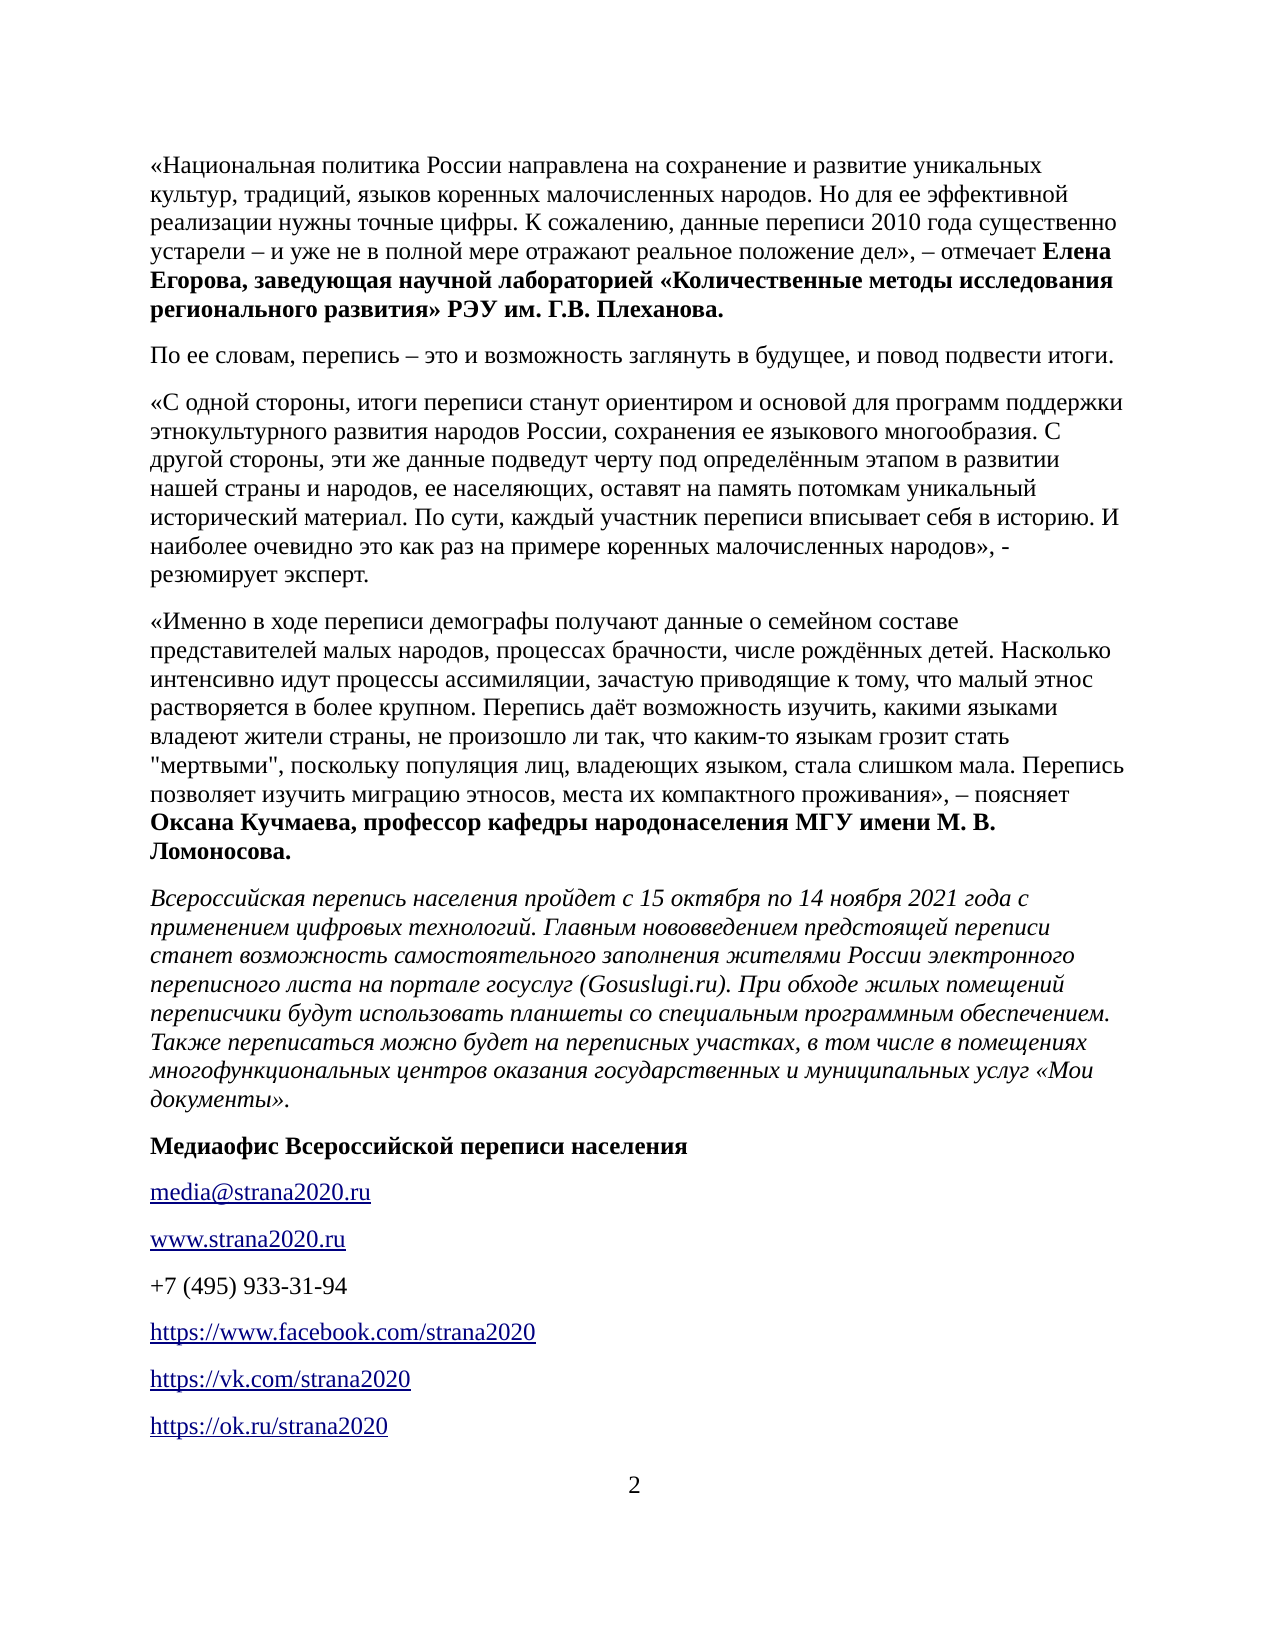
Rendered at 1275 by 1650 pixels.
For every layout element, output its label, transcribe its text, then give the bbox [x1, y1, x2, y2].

text https://vk.com/strana2020 [150, 1364, 1125, 1393]
text По ее словам, перепись – это и возможность заглянуть в будущее, и повод подвести итоги. [150, 340, 1125, 369]
text «С одной стороны, итоги переписи станут ориентиром и основой для программ поддержки этнокультурного развития народов России, сохранения ее языкового многообразия. С другой стороны, эти же данные подведут черту под определённым этапом в развитии нашей страны и народов, ее населяющих, оставят на память потомкам уникальный исторический материал. По сути, каждый участник переписи вписывает себя в историю. И наиболее очевидно это как раз на примере коренных малочисленных народов», - резюмирует эксперт. [150, 387, 1125, 588]
text media@strana2020.ru [150, 1177, 1125, 1206]
text https://ok.ru/strana2020 [150, 1411, 1125, 1439]
text https://www.facebook.com/strana2020 [150, 1317, 1125, 1346]
text Медиаофис Всероссийской переписи населения [150, 1131, 1125, 1159]
text +7 (495) 933-31-94 [150, 1271, 1125, 1299]
text «Национальная политика России направлена на сохранение и развитие уникальных культур, традиций, языков коренных малочисленных народов. Но для ее эффективной реализации нужны точные цифры. К сожалению, данные переписи 2010 года существенно устарели – и уже не в полной мере отражают реальное положение дел», – отмечает Елена Егорова, заведующая научной лабораторией «Количественные методы исследования регионального развития» РЭУ им. Г.В. Плеханова. [150, 150, 1125, 322]
text Всероссийская перепись населения пройдет с 15 октября по 14 ноября 2021 года с применением цифровых технологий. Главным нововведением предстоящей переписи станет возможность самостоятельного заполнения жителями России электронного переписного листа на портале госуслуг (Gosuslugi.ru). При обходе жилых помещений переписчики будут использовать планшеты со специальным программным обеспечением. Также переписаться можно будет на переписных участках, в том числе в помещениях многофункциональных центров оказания государственных и муниципальных услуг «Мои документы». [150, 883, 1125, 1113]
text «Именно в ходе переписи демографы получают данные о семейном составе представителей малых народов, процессах брачности, числе рождённых детей. Насколько интенсивно идут процессы ассимиляции, зачастую приводящие к тому, что малый этнос растворяется в более крупном. Перепись даёт возможность изучить, какими языками владеют жители страны, не произошло ли так, что каким-то языкам грозит стать "мертвыми", поскольку популяция лиц, владеющих языком, стала слишком мала. Перепись позволяет изучить миграцию этносов, места их компактного проживания», – поясняет Оксана Кучмаева, профессор кафедры народонаселения МГУ имени М. В. Ломоносова. [150, 606, 1125, 865]
text www.strana2020.ru [150, 1224, 1125, 1253]
